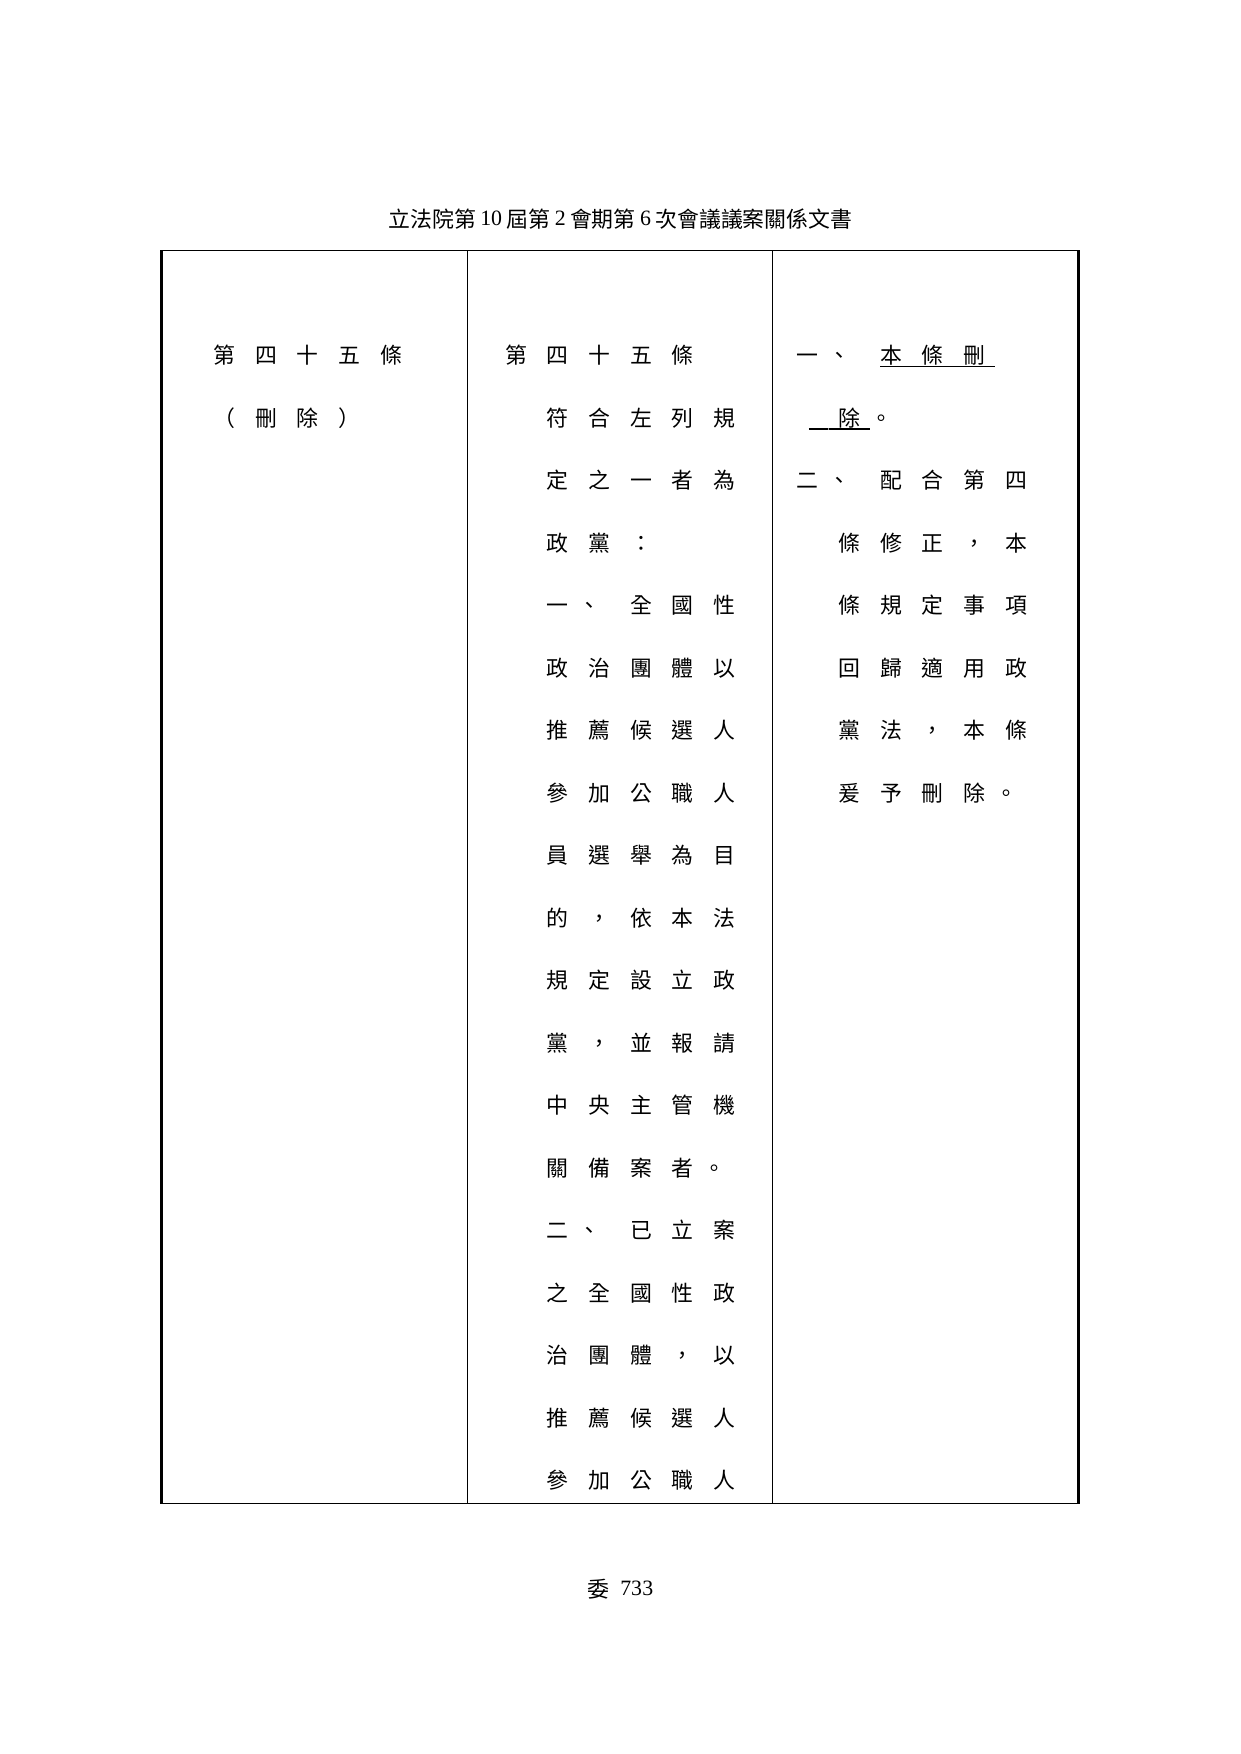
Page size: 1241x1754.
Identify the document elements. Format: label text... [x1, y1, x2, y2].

table_cell 第四十五條 （刪除） [163, 251, 467, 1503]
table_cell 一、本條刪除。 二、配合第四條修正，本條規定事項回歸適用政黨法，本條爰予刪除。 [773, 251, 1077, 1503]
table_cell 第四十五條 符合左列規定之一者為政黨： 一、全國性政治團體以推薦候選人參加公職人員選舉為目的，依本法規定設立政黨，並報請中央主管機關備案者。 二、已立案之全國性政治團體，以推薦候選人參加公職人 [468, 251, 772, 1503]
